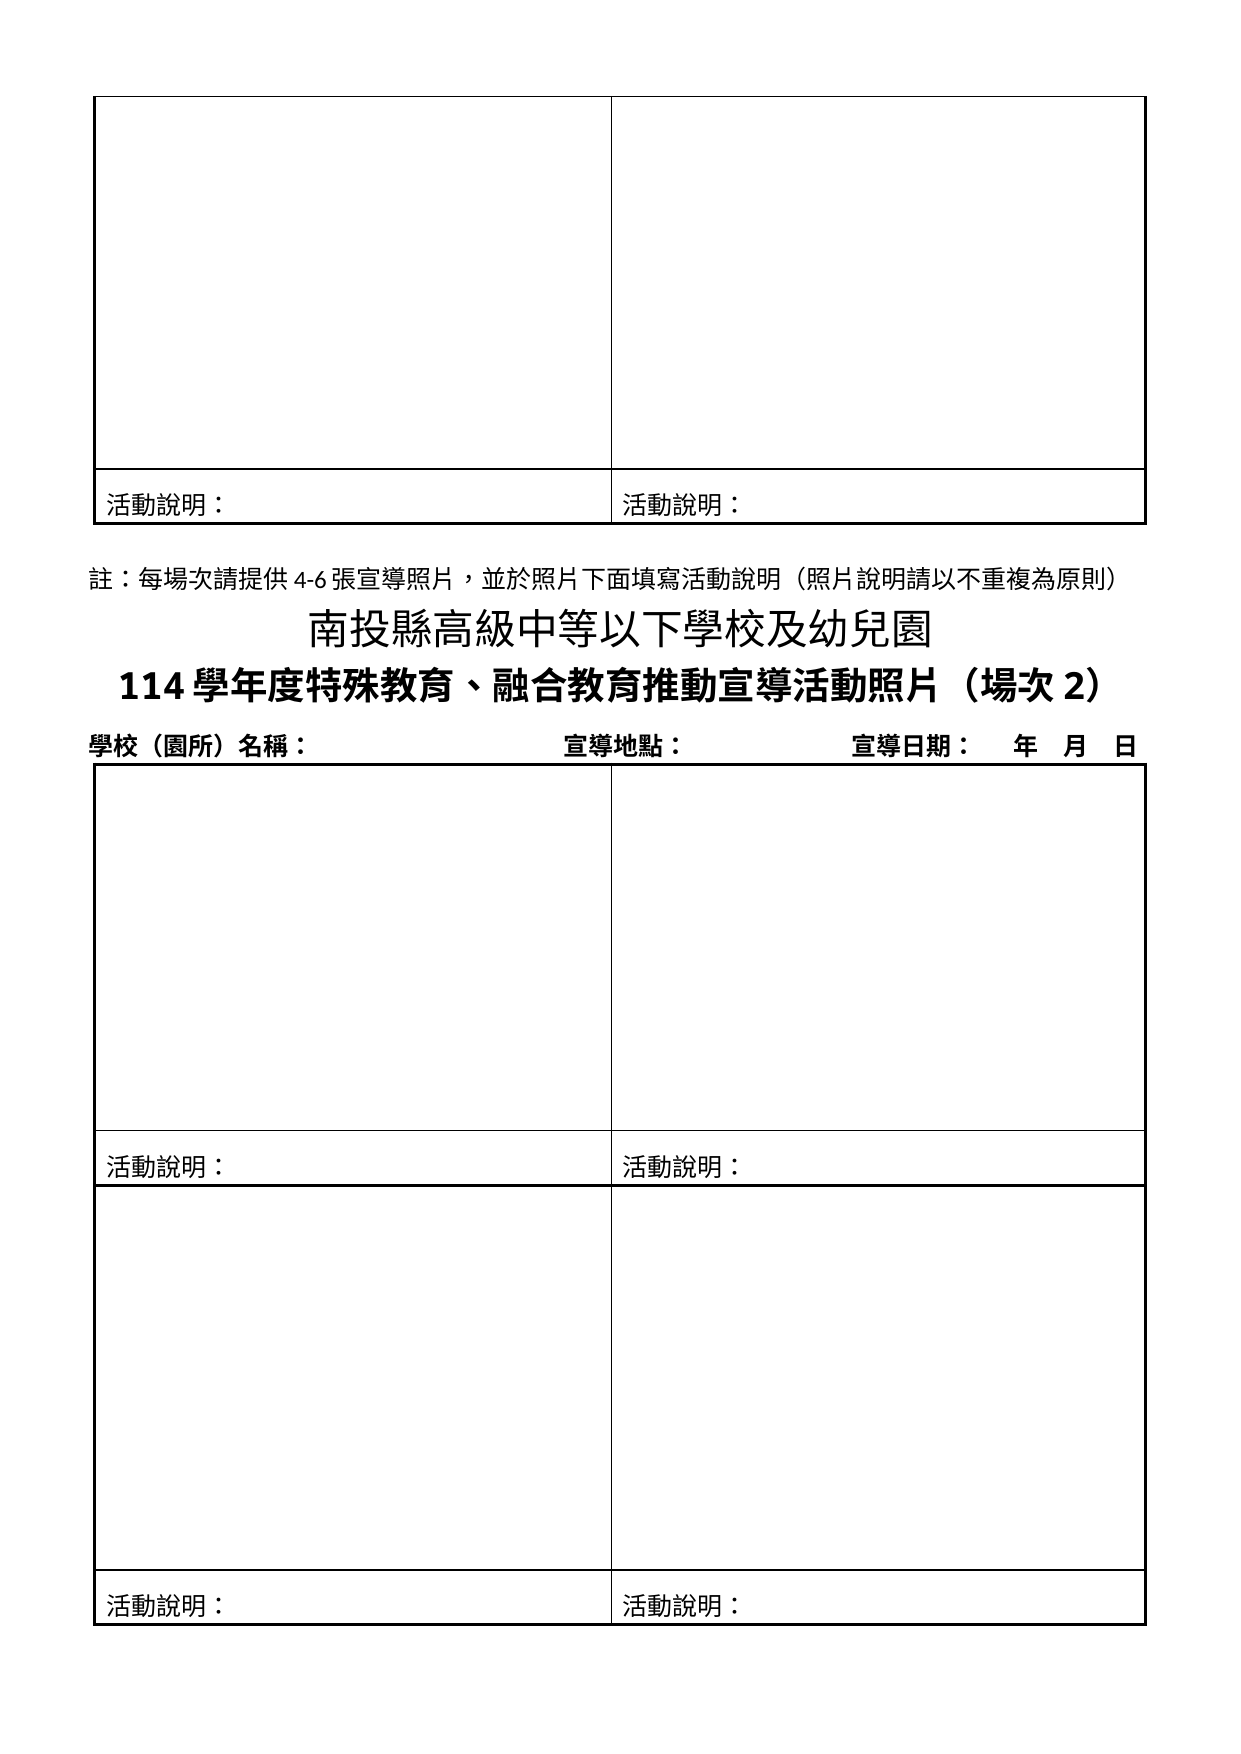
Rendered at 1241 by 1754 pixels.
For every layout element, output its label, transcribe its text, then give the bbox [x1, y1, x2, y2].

table_cell [612, 1187, 1144, 1569]
table_header [612, 766, 1144, 1130]
table_cell 活動說明： [96, 1131, 611, 1183]
table_header [96, 766, 611, 1130]
table_cell [96, 1187, 611, 1569]
table_cell 活動說明： [612, 470, 1144, 522]
table_cell 活動說明： [96, 1571, 611, 1623]
text 學校（園所）名稱： 宣導地點： 宣導日期： 年 月 日 [89, 711, 1152, 763]
table_cell 活動說明： [96, 470, 611, 522]
text 南投縣高級中等以下學校及幼兒園 [89, 596, 1152, 656]
text 註：每場次請提供4-6張宣導照片，並於照片下面填寫活動說明（照片說明請以不重複為原則） [89, 544, 1152, 596]
table_cell [96, 97, 611, 468]
table_cell [612, 97, 1144, 468]
table_cell 活動說明： [612, 1571, 1144, 1623]
text 114學年度特殊教育、融合教育推動宣導活動照片（場次2） [89, 656, 1152, 711]
table_cell 活動說明： [612, 1131, 1144, 1183]
